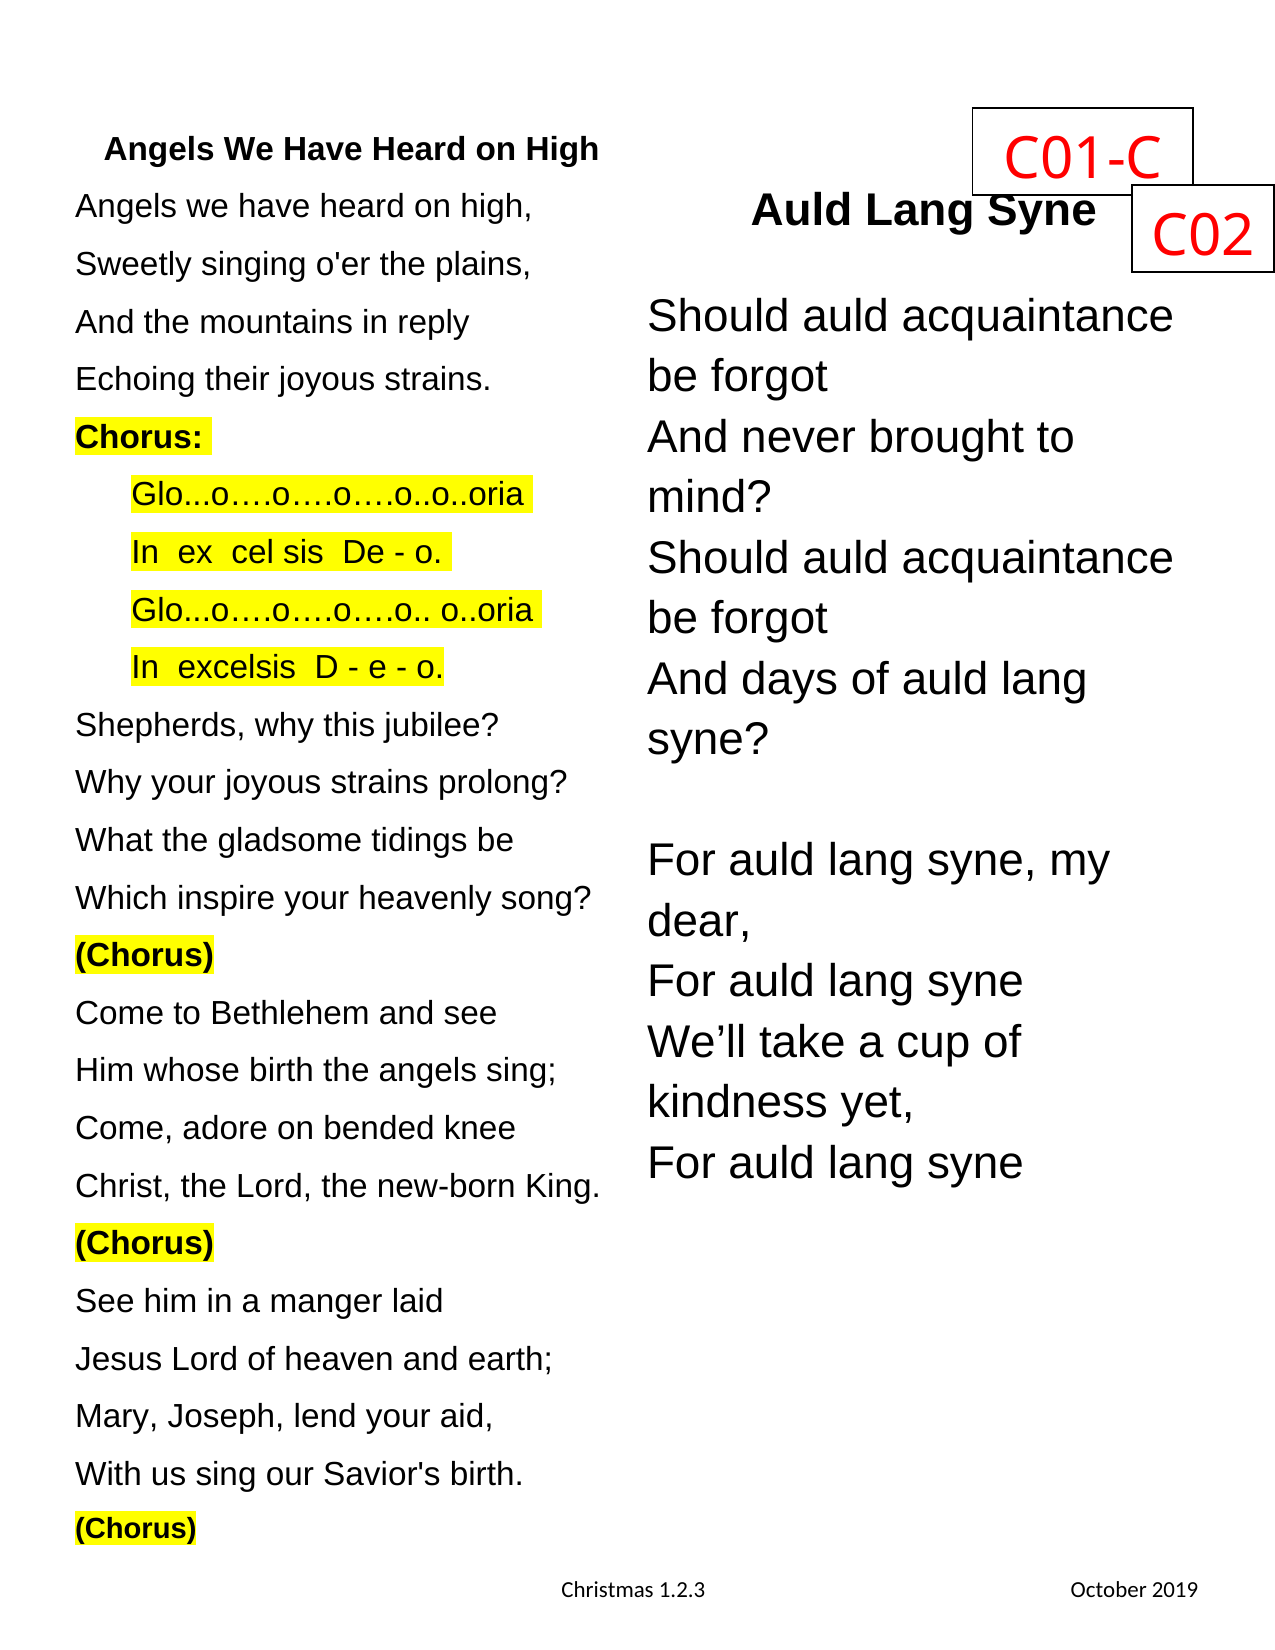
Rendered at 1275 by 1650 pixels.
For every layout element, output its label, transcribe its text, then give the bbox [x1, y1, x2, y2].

text For auld lang syne [647, 954, 1200, 1007]
text (Chorus) [75, 1223, 628, 1262]
text Mary, Joseph, lend your aid, [75, 1396, 628, 1434]
text Shepherds, why this jubilee? [75, 705, 628, 743]
text Glo...o….o….o….o.. o..oria [131, 590, 628, 628]
text Which inspire your heavenly song? [75, 878, 628, 916]
text And never brought to mind? [647, 409, 1200, 522]
text In ex cel sis De - o. [131, 532, 628, 571]
text (Chorus) [75, 935, 628, 974]
text Chorus: [75, 417, 628, 455]
text Should auld acquaintance be forgot [647, 530, 1200, 643]
text With us sing our Savior's birth. [75, 1454, 628, 1492]
text Auld Lang Syne [647, 183, 1131, 235]
text Come, adore on bended knee [75, 1108, 628, 1147]
text See him in a manger laid [75, 1281, 628, 1319]
text Angels we have heard on high, [75, 186, 628, 225]
text Why your joyous strains prolong? [75, 762, 628, 801]
text (Chorus) [75, 1511, 628, 1545]
text C01-C [988, 116, 1177, 187]
text Should auld acquaintance be forgot [647, 288, 1200, 401]
text [973, 109, 1192, 194]
text Angels We Have Heard on High [75, 129, 628, 167]
text In excelsis D - e - o. [131, 647, 628, 686]
text Come to Bethlehem and see [75, 993, 628, 1031]
text And the mountains in reply [75, 302, 628, 340]
text What the gladsome tidings be [75, 820, 628, 858]
text Jesus Lord of heaven and earth; [75, 1338, 628, 1377]
text For auld lang syne [647, 1135, 1200, 1188]
text Christ, the Lord, the new-born King. [75, 1166, 628, 1204]
text C02 [1148, 193, 1258, 264]
text And days of auld lang syne? [647, 651, 1200, 764]
text [1133, 186, 1273, 271]
text Sweetly singing o'er the plains, [75, 244, 628, 282]
text Him whose birth the angels sing; [75, 1051, 628, 1089]
text Glo...o….o….o….o..o..oria [131, 474, 628, 513]
text Echoing their joyous strains. [75, 359, 628, 398]
text We’ll take a cup of kindness yet, [647, 1014, 1200, 1128]
text For auld lang syne, my dear, [647, 833, 1200, 946]
